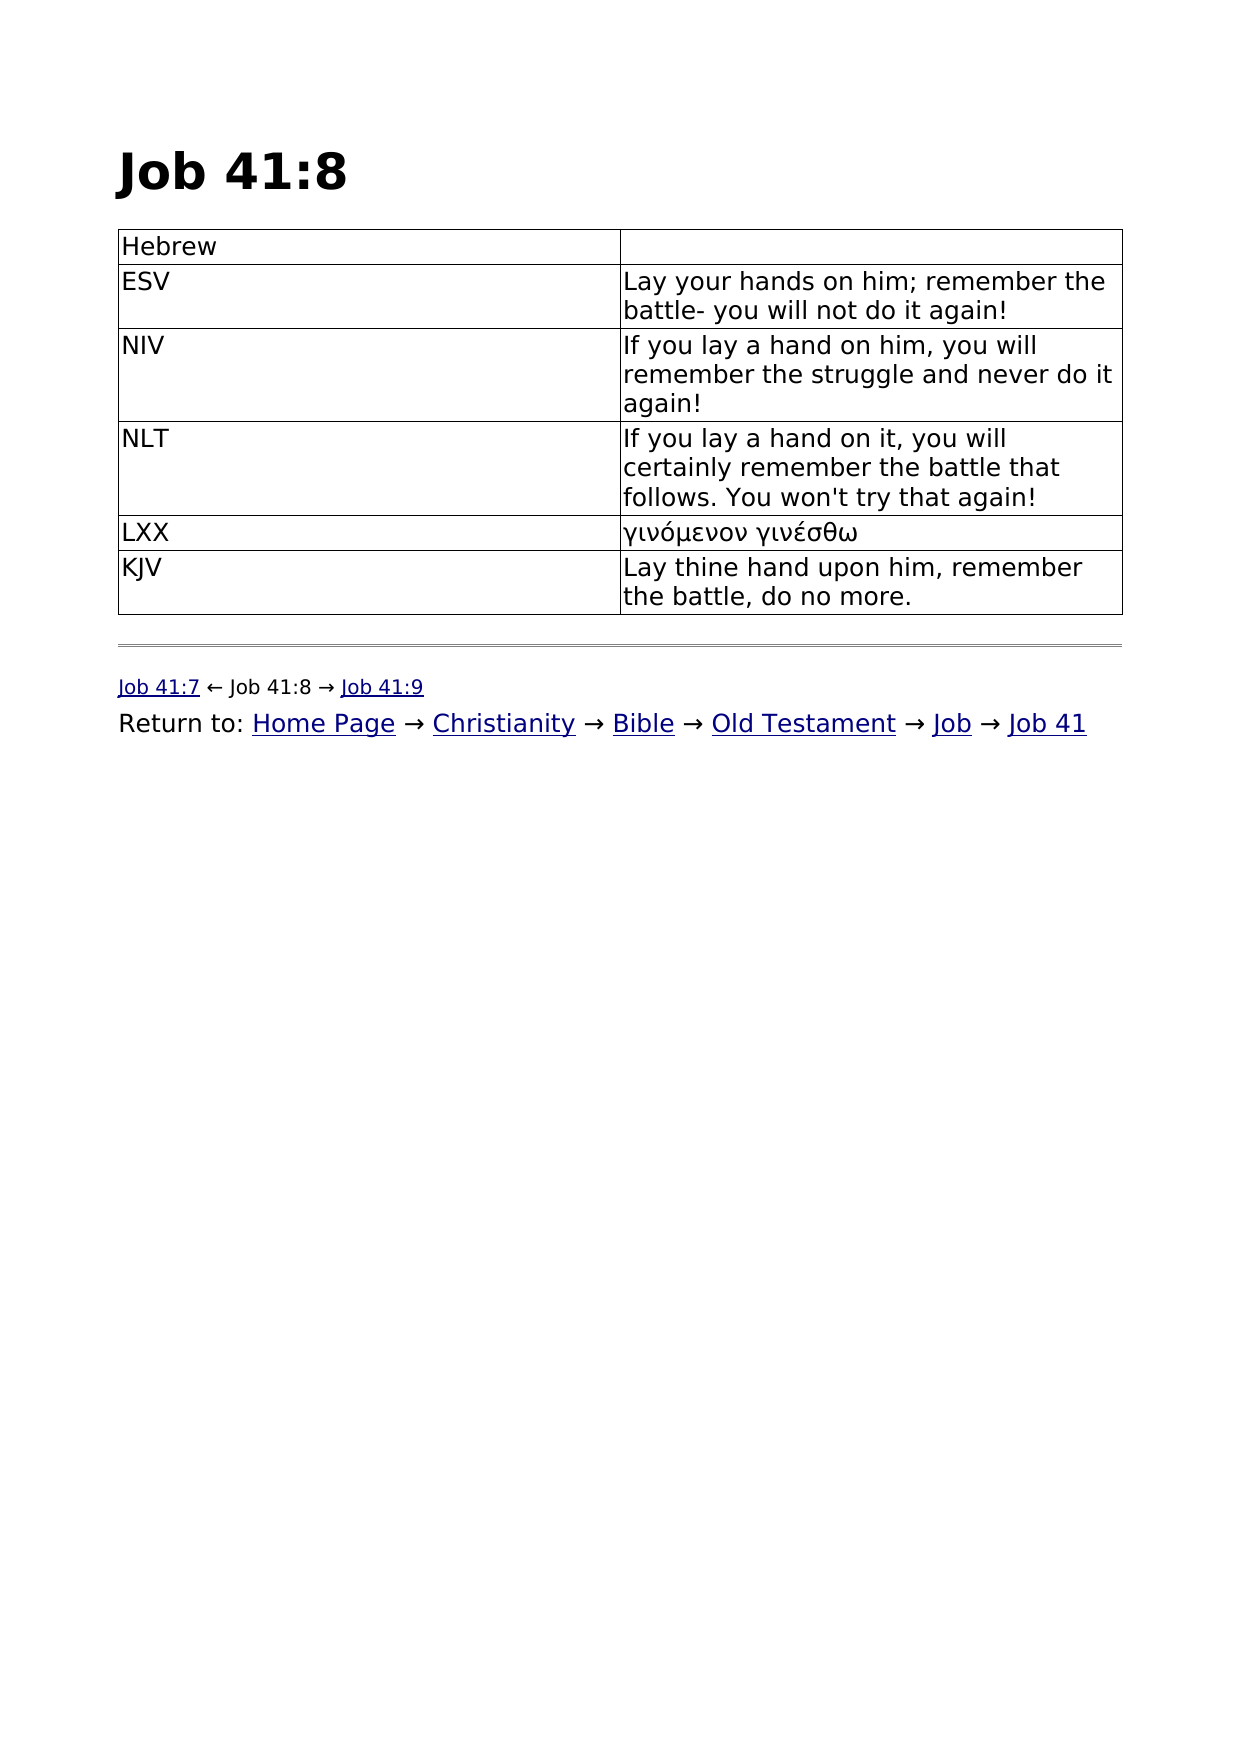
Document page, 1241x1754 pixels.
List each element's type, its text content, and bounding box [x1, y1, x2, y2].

table_cell If you lay a hand on it, you will certainly remember the battle that follows. You won't try that again! [621, 422, 1122, 515]
table_cell If you lay a hand on him, you will remember the struggle and never do it again! [621, 329, 1122, 421]
table_header [621, 230, 1122, 264]
table_cell NLT [119, 422, 620, 515]
subtitle Job 41:8 [118, 143, 1122, 201]
table_cell Lay thine hand upon him, remember the battle, do no more. [621, 551, 1122, 614]
text Job 41:7 ← Job 41:8 → Job 41:9 [118, 676, 1122, 709]
text Return to: Home Page → Christianity → Bible → Old Testament → Job → Job 41 [118, 709, 1122, 739]
table_cell γινόμενον γινέσθω [621, 516, 1122, 550]
table_header Hebrew [119, 230, 620, 264]
table_cell LXX [119, 516, 620, 550]
table_cell Lay your hands on him; remember the battle- you will not do it again! [621, 265, 1122, 328]
table_cell ESV [119, 265, 620, 328]
table_cell KJV [119, 551, 620, 614]
table_cell NIV [119, 329, 620, 421]
